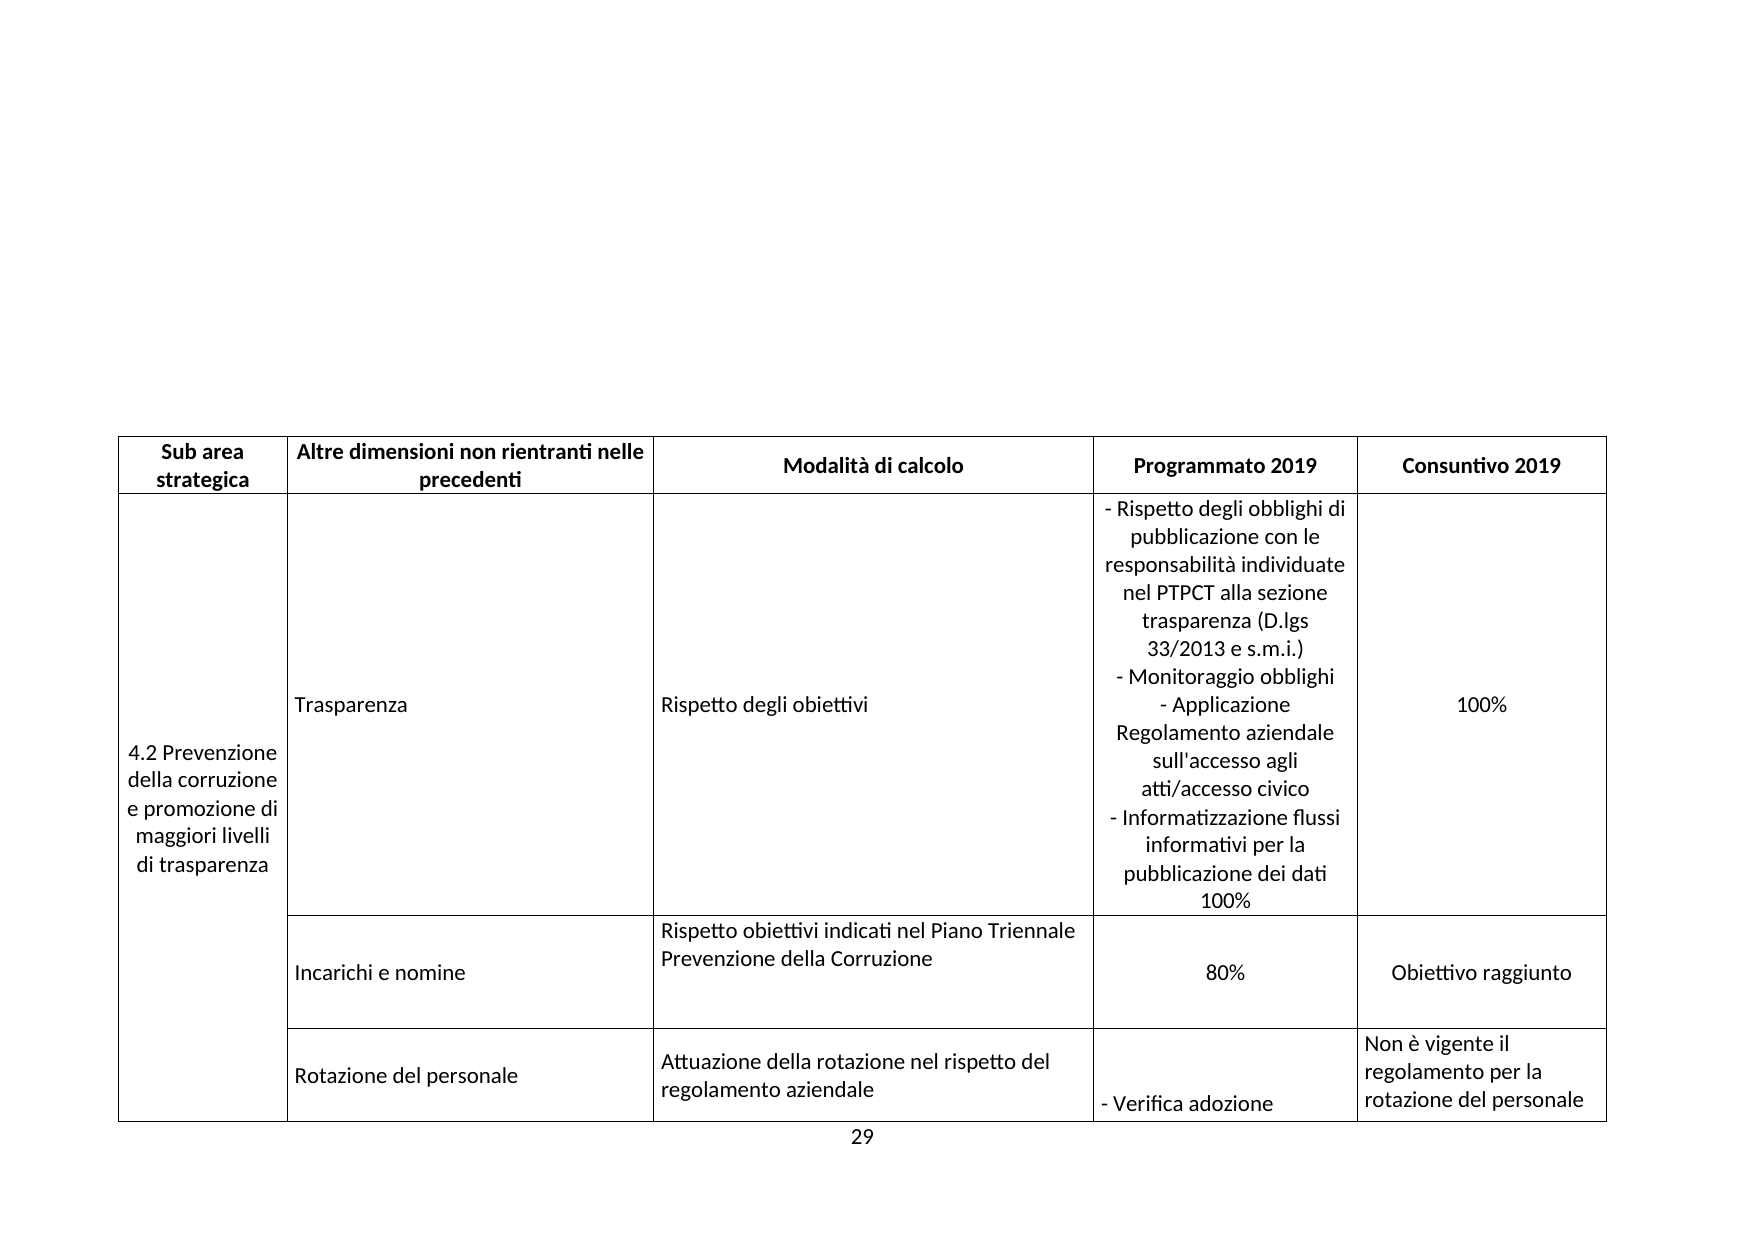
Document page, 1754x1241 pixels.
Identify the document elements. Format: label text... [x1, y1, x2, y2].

table_cell - Verifica adozione [1094, 1029, 1357, 1121]
table_cell Attuazione della rotazione nel rispetto del regolamento aziendale [654, 1029, 1093, 1121]
table_header Consuntivo 2019 [1358, 437, 1606, 493]
table_cell 100% [1358, 494, 1606, 915]
table_cell Non è vigente il regolamento per la rotazione del personale [1358, 1029, 1606, 1121]
table_cell Rispetto degli obiettivi [654, 494, 1093, 915]
table_header Programmato 2019 [1094, 437, 1357, 493]
table_cell Rotazione del personale [288, 1029, 653, 1121]
table_header Sub area strategica [119, 437, 287, 493]
table_header Altre dimensioni non rientranti nelle precedenti [288, 437, 653, 493]
table_cell Rispetto obiettivi indicati nel Piano Triennale Prevenzione della Corruzione [654, 916, 1093, 1028]
table_cell - Rispetto degli obblighi di pubblicazione con le responsabilità individuate nel PTPCT alla sezione trasparenza (D.lgs 33/2013 e s.m.i.) - Monitoraggio obblighi - Applicazione Regolamento aziendale sull'accesso agli atti/accesso civico - Informatizzazione flussi informativi per la pubblicazione dei dati 100% [1094, 494, 1357, 915]
table_header Modalità di calcolo [654, 437, 1093, 493]
table_cell 80% [1094, 916, 1357, 1028]
table_cell 4.2 Prevenzione della corruzione e promozione di maggiori livelli di trasparenza [119, 494, 287, 1121]
table_cell Incarichi e nomine [288, 916, 653, 1028]
table_cell Obiettivo raggiunto [1358, 916, 1606, 1028]
table_cell Trasparenza [288, 494, 653, 915]
